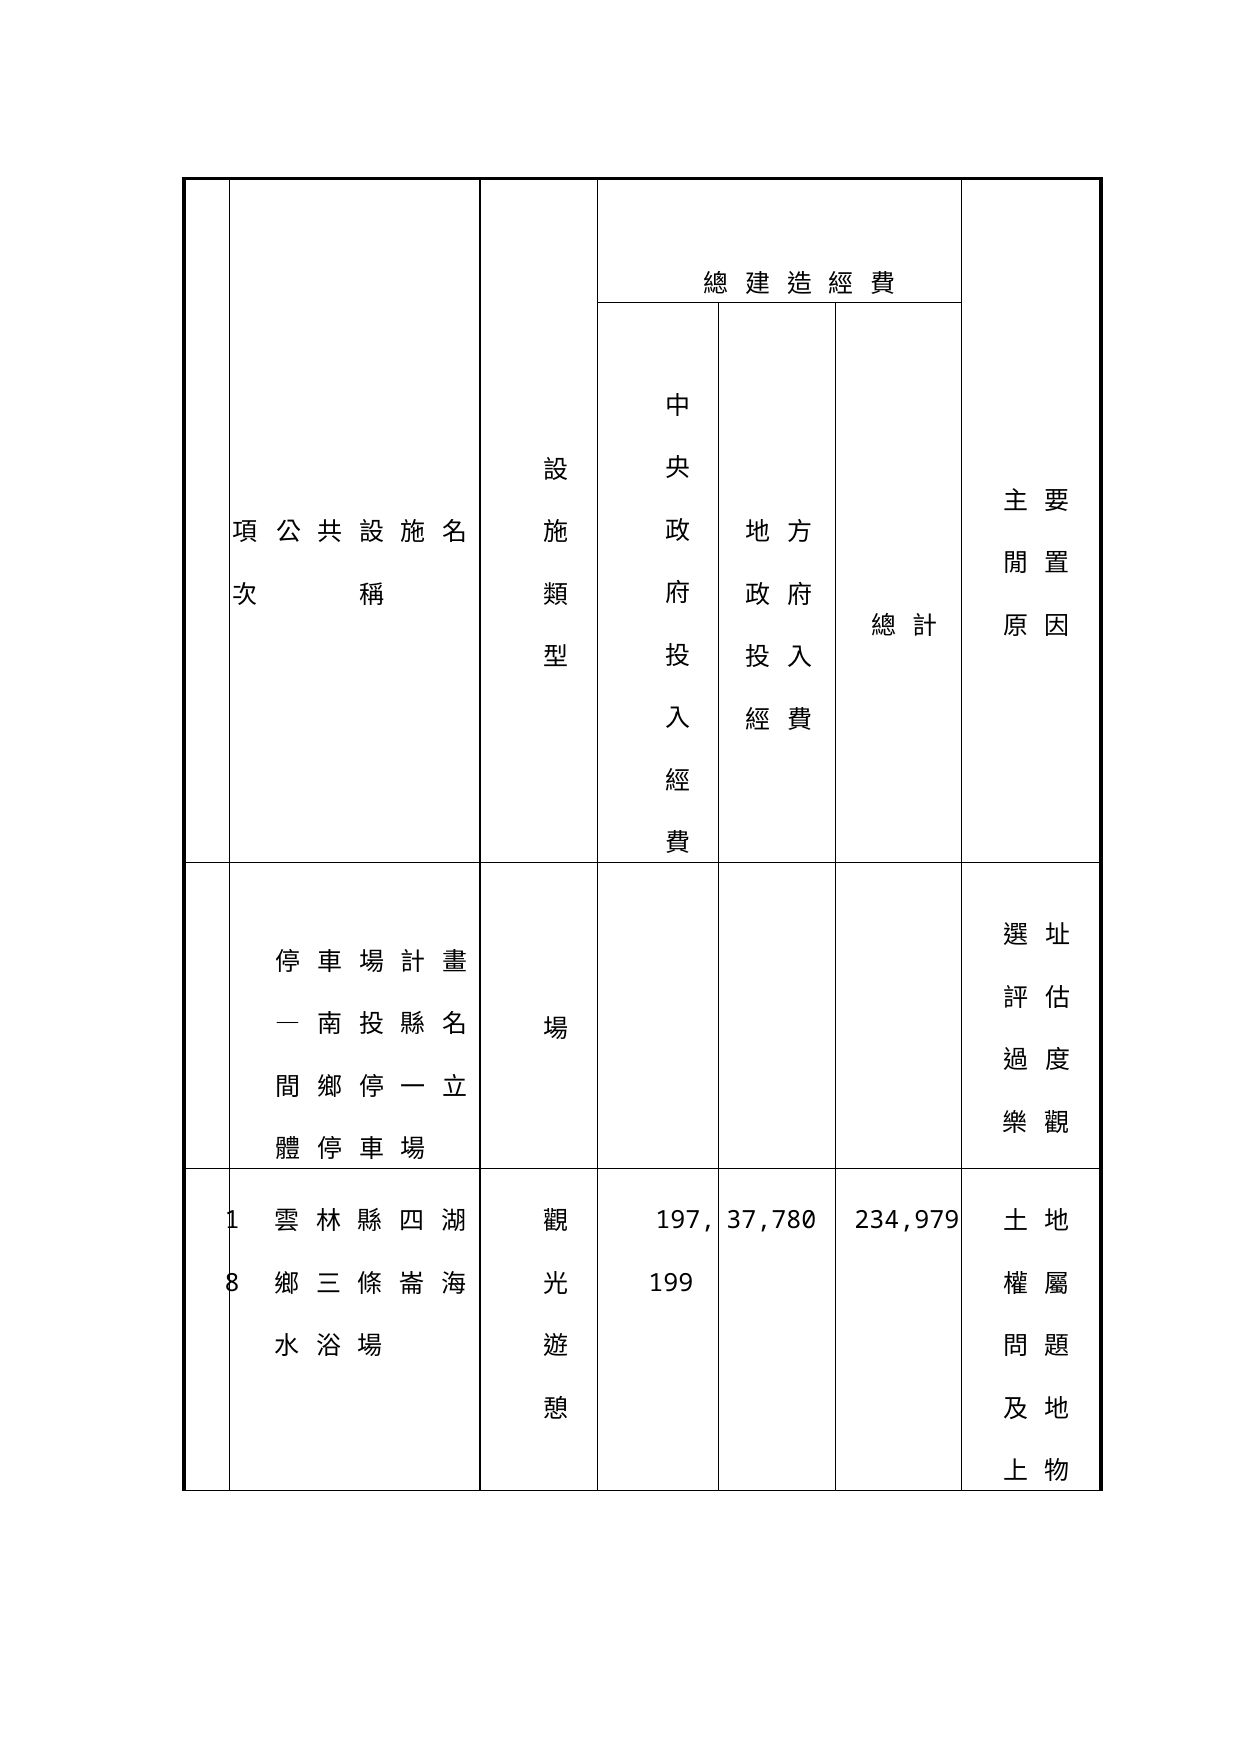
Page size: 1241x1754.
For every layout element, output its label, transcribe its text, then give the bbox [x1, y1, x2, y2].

table_header 主要閒置原因 [962, 180, 1099, 862]
table_header 設施類型 [481, 180, 597, 862]
table_cell [598, 863, 718, 1168]
table_cell 選址評估過度樂觀 [962, 863, 1099, 1168]
table_header 公共設施名稱 [230, 180, 479, 862]
table_cell 地方政府投入經費 [719, 303, 835, 862]
table_header 項次 [186, 180, 229, 862]
table_cell [836, 863, 961, 1168]
table_cell 中央政府投入經費 [598, 303, 718, 862]
table_cell 17 [186, 863, 229, 1168]
table_cell 場 [481, 863, 597, 1168]
table_header 總建造經費 [598, 180, 961, 302]
table_cell 197,199 [598, 1169, 718, 1490]
table_cell 37,780 [719, 1169, 835, 1490]
table_cell 觀光遊憩 [481, 1169, 597, 1490]
table_cell 18 [186, 1169, 229, 1490]
table_cell 總計 [836, 303, 961, 862]
table_cell 土地權屬問題及地上物 [962, 1169, 1099, 1490]
table_cell 234,979 [836, 1169, 961, 1490]
table_cell 補助地方政府興建示範停車場計畫—南投縣名間鄉停一立體停車場 [230, 863, 479, 1168]
table_cell 雲林縣四湖鄉三條崙海水浴場 [230, 1169, 479, 1490]
table_cell [719, 863, 835, 1168]
